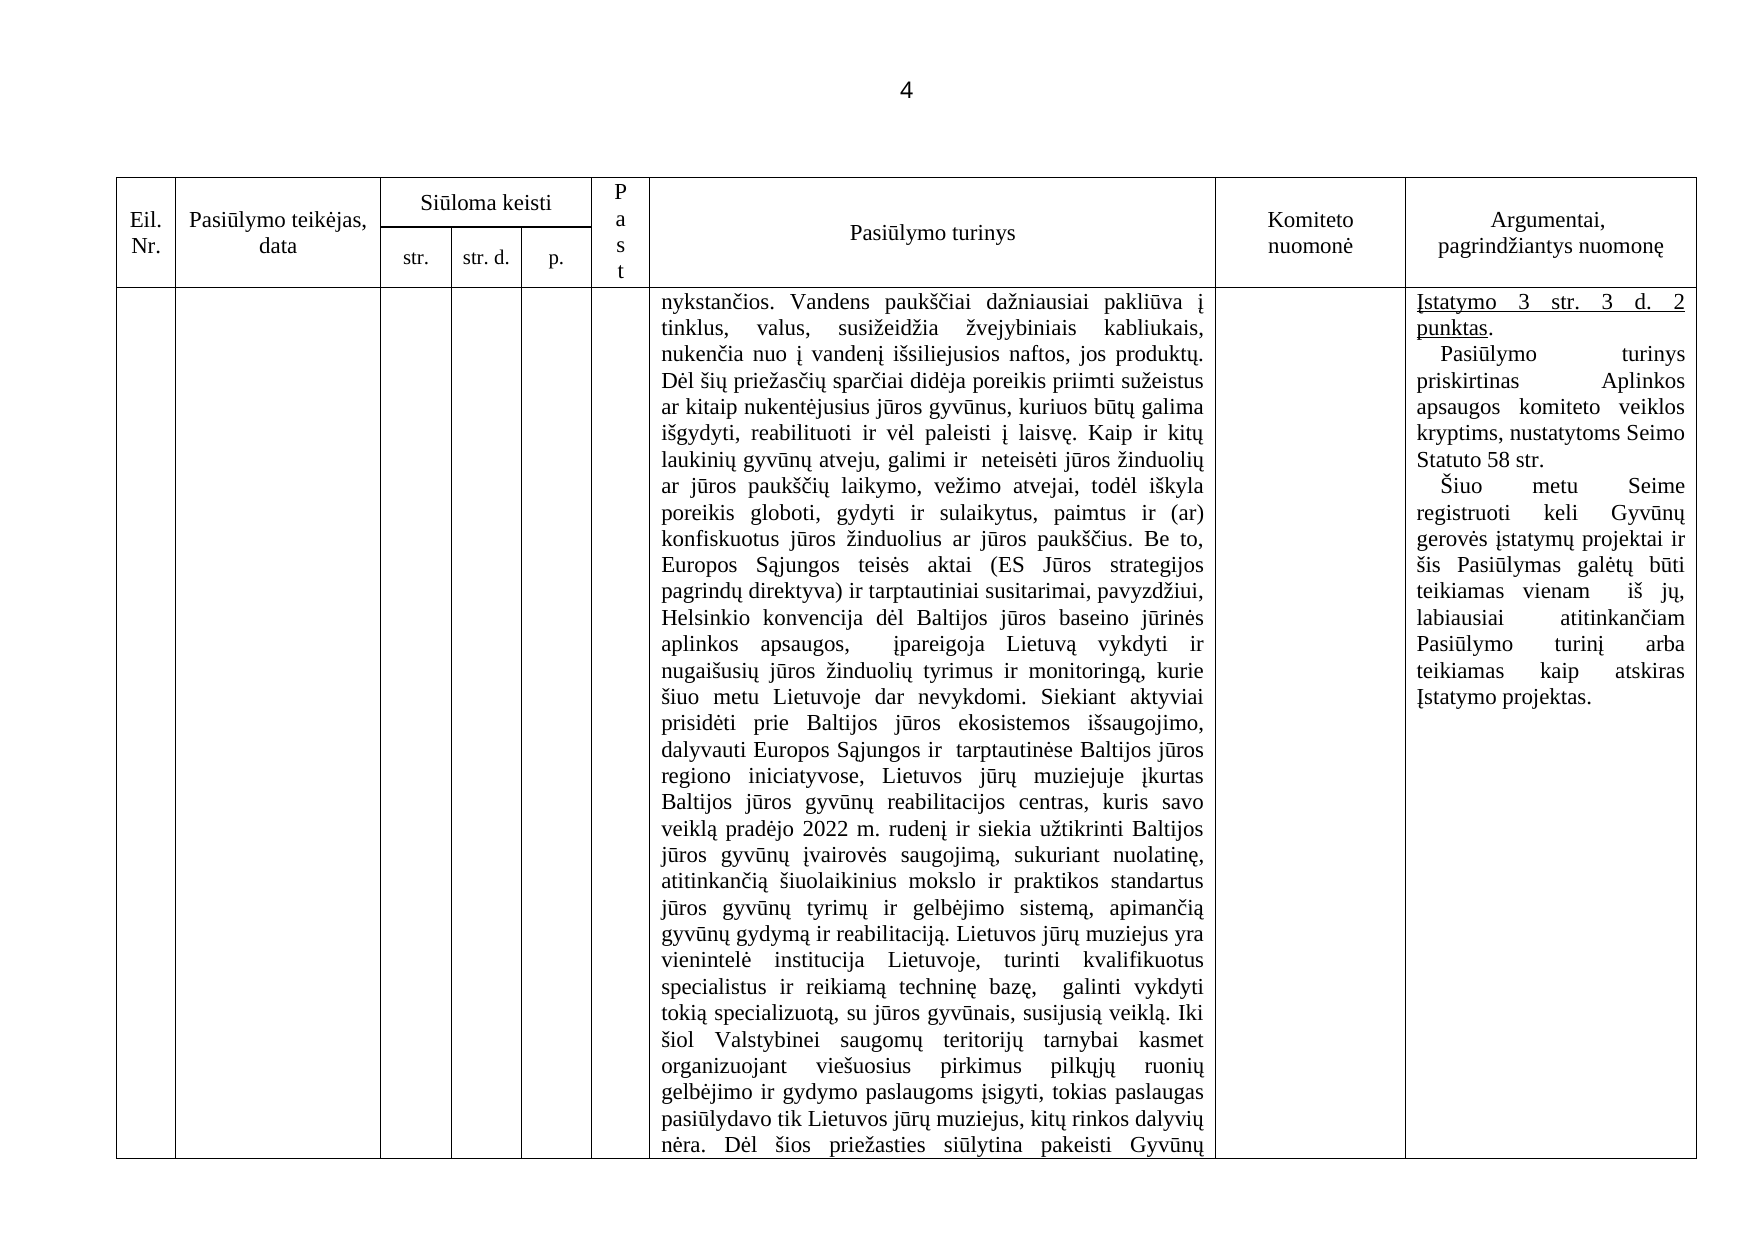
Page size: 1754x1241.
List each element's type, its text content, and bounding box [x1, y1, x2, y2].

table_header Pasiūlymo turinys [650, 178, 1215, 287]
table_cell str. [381, 228, 451, 287]
table_cell str. d. [452, 228, 521, 287]
table_header Argumentai, pagrindžiantys nuomonę [1406, 178, 1696, 287]
table_cell nykstančios. Vandens paukščiai dažniausiai pakliūva į tinklus, valus, susižeidžia žvejybiniais kabliukais, nukenčia nuo į vandenį išsiliejusios naftos, jos produktų. Dėl šių priežasčių sparčiai didėja poreikis priimti sužeistus ar kitaip nukentėjusius jūros gyvūnus, kuriuos būtų galima išgydyti, reabilituoti ir vėl paleisti į laisvę. Kaip ir kitų laukinių gyvūnų atveju, galimi ir neteisėti jūros žinduolių ar jūros paukščių laikymo, vežimo atvejai, todėl iškyla poreikis globoti, gydyti ir sulaikytus, paimtus ir (ar) konfiskuotus jūros žinduolius ar jūros paukščius. Be to, Europos Sąjungos teisės aktai (ES Jūros strategijos pagrindų direktyva) ir tarptautiniai susitarimai, pavyzdžiui, Helsinkio konvencija dėl Baltijos jūros baseino jūrinės aplinkos apsaugos, įpareigoja Lietuvą vykdyti ir nugaišusių jūros žinduolių tyrimus ir monitoringą, kurie šiuo metu Lietuvoje dar nevykdomi. Siekiant aktyviai prisidėti prie Baltijos jūros ekosistemos išsaugojimo, dalyvauti Europos Sąjungos ir tarptautinėse Baltijos jūros regiono iniciatyvose, Lietuvos jūrų muziejuje įkurtas Baltijos jūros gyvūnų reabilitacijos centras, kuris savo veiklą pradėjo 2022 m. rudenį ir siekia užtikrinti Baltijos jūros gyvūnų įvairovės saugojimą, sukuriant nuolatinę, atitinkančią šiuolaikinius mokslo ir praktikos standartus jūros gyvūnų tyrimų ir gelbėjimo sistemą, apimančią gyvūnų gydymą ir reabilitaciją. Lietuvos jūrų muziejus yra vienintelė institucija Lietuvoje, turinti kvalifikuotus specialistus ir reikiamą techninę bazę, galinti vykdyti tokią specializuotą, su jūros gyvūnais, susijusią veiklą. Iki šiol Valstybinei saugomų teritorijų tarnybai kasmet organizuojant viešuosius pirkimus pilkųjų ruonių gelbėjimo ir gydymo paslaugoms įsigyti, tokias paslaugas pasiūlydavo tik Lietuvos jūrų muziejus, kitų rinkos dalyvių nėra. Dėl šios priežasties siūlytina pakeisti Gyvūnų [650, 288, 1215, 1157]
table_cell [522, 288, 591, 1157]
table_cell [117, 288, 175, 1157]
table_cell [592, 288, 649, 1157]
table_cell [176, 288, 380, 1157]
table_header Pastabos [592, 178, 649, 287]
table_header Pasiūlymo teikėjas, data [176, 178, 380, 287]
table_cell [1216, 288, 1405, 1157]
table_cell [452, 288, 521, 1157]
table_cell Įstatymo 3 str. 3 d. 2 punktas. Pasiūlymo turinys priskirtinas Aplinkos apsaugos komiteto veiklos kryptims, nustatytoms Seimo Statuto 58 str. Šiuo metu Seime registruoti keli Gyvūnų gerovės įstatymų projektai ir šis Pasiūlymas galėtų būti teikiamas vienam iš jų, labiausiai atitinkančiam Pasiūlymo turinį arba teikiamas kaip atskiras Įstatymo projektas. [1406, 288, 1696, 1157]
table_header Komiteto nuomonė [1216, 178, 1405, 287]
table_cell [381, 288, 451, 1157]
table_header Eil. Nr. [117, 178, 175, 287]
table_cell p. [522, 228, 591, 287]
table_header Siūloma keisti [381, 178, 591, 226]
